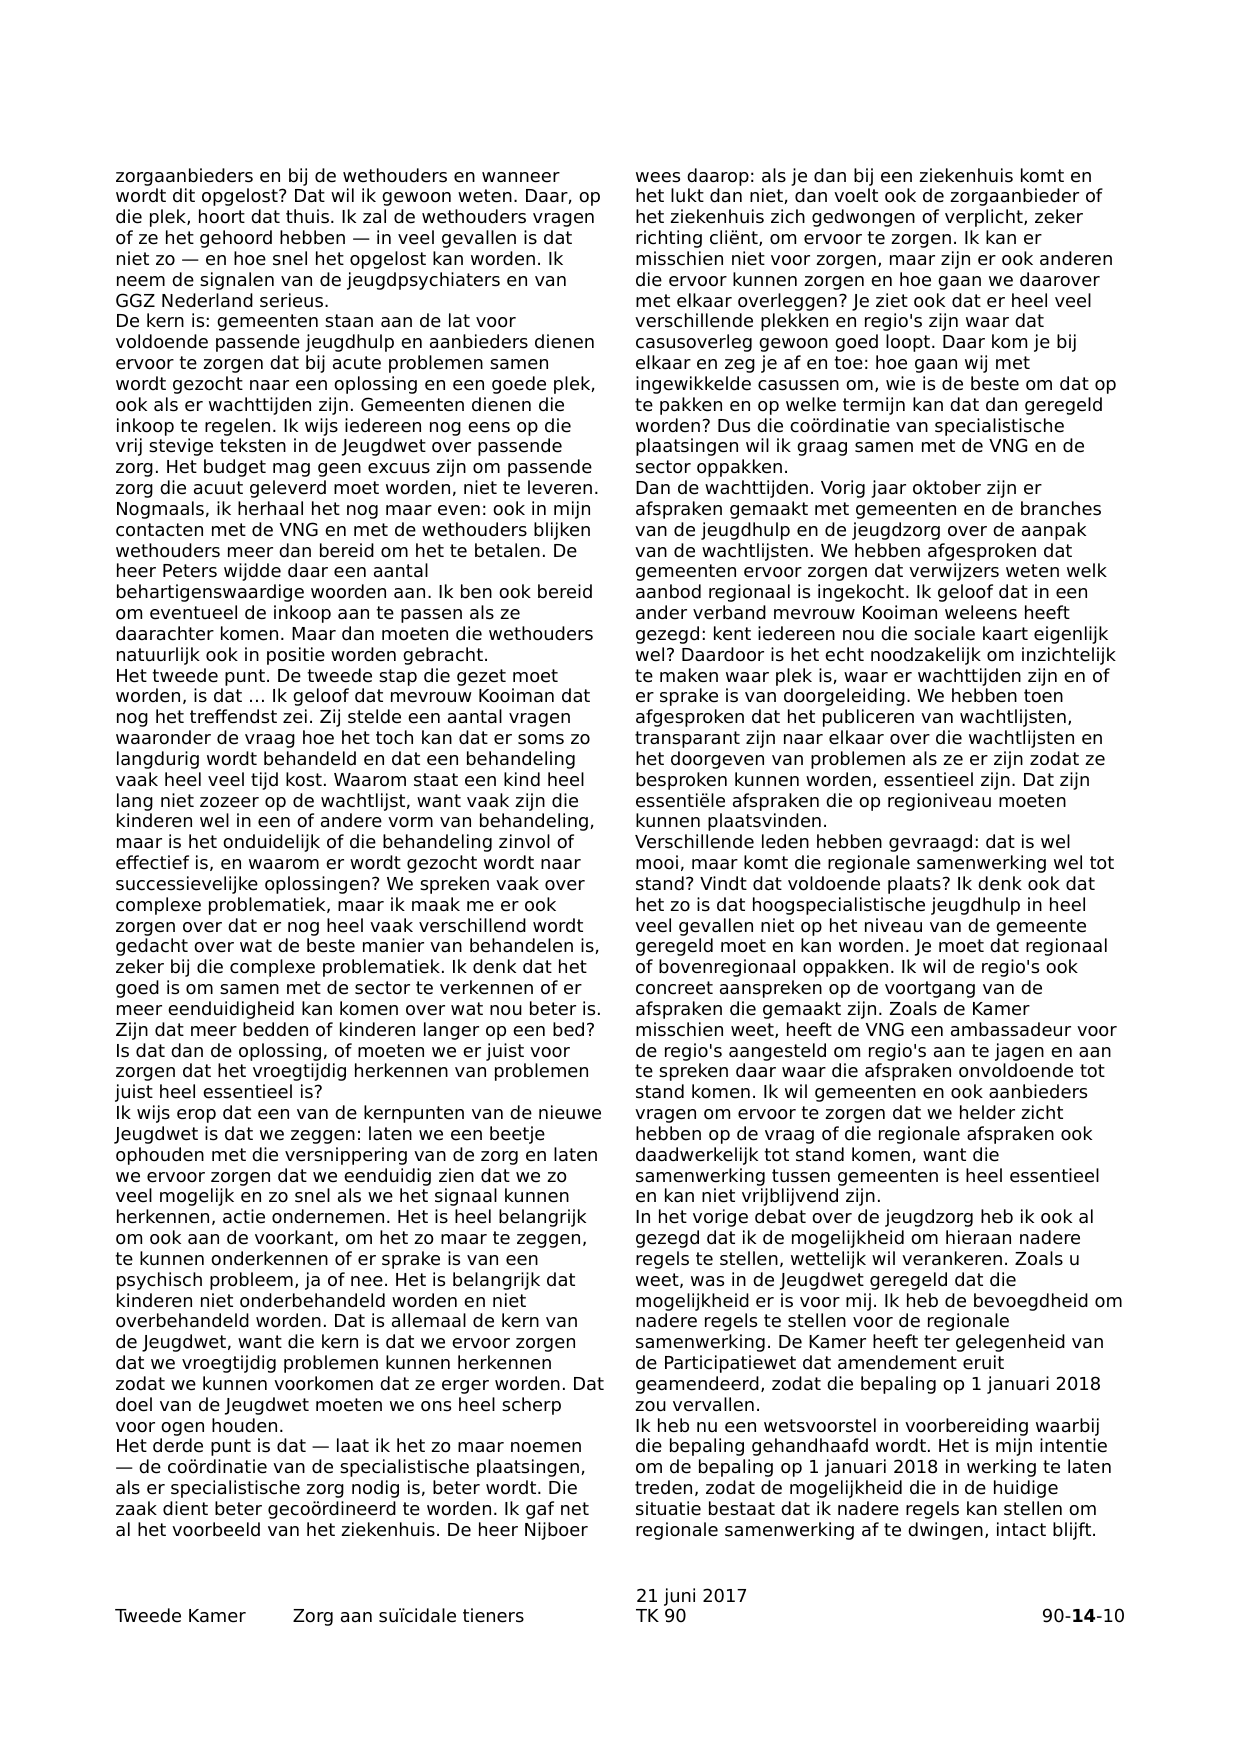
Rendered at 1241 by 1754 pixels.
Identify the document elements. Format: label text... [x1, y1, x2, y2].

text wees daarop: als je dan bij een ziekenhuis komt en het lukt dan niet, dan voelt ook de zorgaanbieder of het ziekenhuis zich gedwongen of verplicht, zeker richting cliënt, om ervoor te zorgen. Ik kan er misschien niet voor zorgen, maar zijn er ook anderen die ervoor kunnen zorgen en hoe gaan we daarover met elkaar overleggen? Je ziet ook dat er heel veel verschillende plekken en regio's zijn waar dat casusoverleg gewoon goed loopt. Daar kom je bij elkaar en zeg je af en toe: hoe gaan wij met ingewikkelde casussen om, wie is de beste om dat op te pakken en op welke termijn kan dat dan geregeld worden? Dus die coördinatie van specialistische plaatsingen wil ik graag samen met de VNG en de sector oppakken. [635, 165, 1125, 478]
text Het tweede punt. De tweede stap die gezet moet worden, is dat … Ik geloof dat mevrouw Kooiman dat nog het treffendst zei. Zij stelde een aantal vragen waaronder de vraag hoe het toch kan dat er soms zo langdurig wordt behandeld en dat een behandeling vaak heel veel tijd kost. Waarom staat een kind heel lang niet zozeer op de wachtlijst, want vaak zijn die kinderen wel in een of andere vorm van behandeling, maar is het onduidelijk of die behandeling zinvol of effectief is, en waarom er wordt gezocht wordt naar successievelijke oplossingen? We spreken vaak over complexe problematiek, maar ik maak me er ook zorgen over dat er nog heel vaak verschillend wordt gedacht over wat de beste manier van behandelen is, zeker bij die complexe problematiek. Ik denk dat het goed is om samen met de sector te verkennen of er meer eenduidigheid kan komen over wat nou beter is. Zijn dat meer bedden of kinderen langer op een bed? Is dat dan de oplossing, of moeten we er juist voor zorgen dat het vroegtijdig herkennen van problemen juist heel essentieel is? [115, 665, 605, 1103]
text Ik heb nu een wetsvoorstel in voorbereiding waarbij die bepaling gehandhaafd wordt. Het is mijn intentie om de bepaling op 1 januari 2018 in werking te laten treden, zodat de mogelijkheid die in de huidige situatie bestaat dat ik nadere regels kan stellen om regionale samenwerking af te dwingen, intact blijft. [635, 1415, 1125, 1540]
text Verschillende leden hebben gevraagd: dat is wel mooi, maar komt die regionale samenwerking wel tot stand? Vindt dat voldoende plaats? Ik denk ook dat het zo is dat hoogspecialistische jeugdhulp in heel veel gevallen niet op het niveau van de gemeente geregeld moet en kan worden. Je moet dat regionaal of bovenregionaal oppakken. Ik wil de regio's ook concreet aanspreken op de voortgang van de afspraken die gemaakt zijn. Zoals de Kamer misschien weet, heeft de VNG een ambassadeur voor de regio's aangesteld om regio's aan te jagen en aan te spreken daar waar die afspraken onvoldoende tot stand komen. Ik wil gemeenten en ook aanbieders vragen om ervoor te zorgen dat we helder zicht hebben op de vraag of die regionale afspraken ook daadwerkelijk tot stand komen, want die samenwerking tussen gemeenten is heel essentieel en kan niet vrijblijvend zijn. [635, 832, 1125, 1207]
text Dan de wachttijden. Vorig jaar oktober zijn er afspraken gemaakt met gemeenten en de branches van de jeugdhulp en de jeugdzorg over de aanpak van de wachtlijsten. We hebben afgesproken dat gemeenten ervoor zorgen dat verwijzers weten welk aanbod regionaal is ingekocht. Ik geloof dat in een ander verband mevrouw Kooiman weleens heeft gezegd: kent iedereen nou die sociale kaart eigenlijk wel? Daardoor is het echt noodzakelijk om inzichtelijk te maken waar plek is, waar er wachttijden zijn en of er sprake is van doorgeleiding. We hebben toen afgesproken dat het publiceren van wachtlijsten, transparant zijn naar elkaar over die wachtlijsten en het doorgeven van problemen als ze er zijn zodat ze besproken kunnen worden, essentieel zijn. Dat zijn essentiële afspraken die op regioniveau moeten kunnen plaatsvinden. [635, 478, 1125, 832]
text Ik wijs erop dat een van de kernpunten van de nieuwe Jeugdwet is dat we zeggen: laten we een beetje ophouden met die versnippering van de zorg en laten we ervoor zorgen dat we eenduidig zien dat we zo veel mogelijk en zo snel als we het signaal kunnen herkennen, actie ondernemen. Het is heel belangrijk om ook aan de voorkant, om het zo maar te zeggen, te kunnen onderkennen of er sprake is van een psychisch probleem, ja of nee. Het is belangrijk dat kinderen niet onderbehandeld worden en niet overbehandeld worden. Dat is allemaal de kern van de Jeugdwet, want die kern is dat we ervoor zorgen dat we vroegtijdig problemen kunnen herkennen zodat we kunnen voorkomen dat ze erger worden. Dat doel van de Jeugdwet moeten we ons heel scherp voor ogen houden. [115, 1103, 605, 1436]
text In het vorige debat over de jeugdzorg heb ik ook al gezegd dat ik de mogelijkheid om hieraan nadere regels te stellen, wettelijk wil verankeren. Zoals u weet, was in de Jeugdwet geregeld dat die mogelijkheid er is voor mij. Ik heb de bevoegdheid om nadere regels te stellen voor de regionale samenwerking. De Kamer heeft ter gelegenheid van de Participatiewet dat amendement eruit geamendeerd, zodat die bepaling op 1 januari 2018 zou vervallen. [635, 1207, 1125, 1415]
text Het derde punt is dat — laat ik het zo maar noemen — de coördinatie van de specialistische plaatsingen, als er specialistische zorg nodig is, beter wordt. Die zaak dient beter gecoördineerd te worden. Ik gaf net al het voorbeeld van het ziekenhuis. De heer Nijboer [115, 1436, 605, 1540]
text De kern is: gemeenten staan aan de lat voor voldoende passende jeugdhulp en aanbieders dienen ervoor te zorgen dat bij acute problemen samen wordt gezocht naar een oplossing en een goede plek, ook als er wachttijden zijn. Gemeenten dienen die inkoop te regelen. Ik wijs iedereen nog eens op die vrij stevige teksten in de Jeugdwet over passende zorg. Het budget mag geen excuus zijn om passende zorg die acuut geleverd moet worden, niet te leveren. Nogmaals, ik herhaal het nog maar even: ook in mijn contacten met de VNG en met de wethouders blijken wethouders meer dan bereid om het te betalen. De heer Peters wijdde daar een aantal behartigenswaardige woorden aan. Ik ben ook bereid om eventueel de inkoop aan te passen als ze daarachter komen. Maar dan moeten die wethouders natuurlijk ook in positie worden gebracht. [115, 311, 605, 665]
text zorgaanbieders en bij de wethouders en wanneer wordt dit opgelost? Dat wil ik gewoon weten. Daar, op die plek, hoort dat thuis. Ik zal de wethouders vragen of ze het gehoord hebben — in veel gevallen is dat niet zo — en hoe snel het opgelost kan worden. Ik neem de signalen van de jeugdpsychiaters en van GGZ Nederland serieus. [115, 165, 605, 311]
